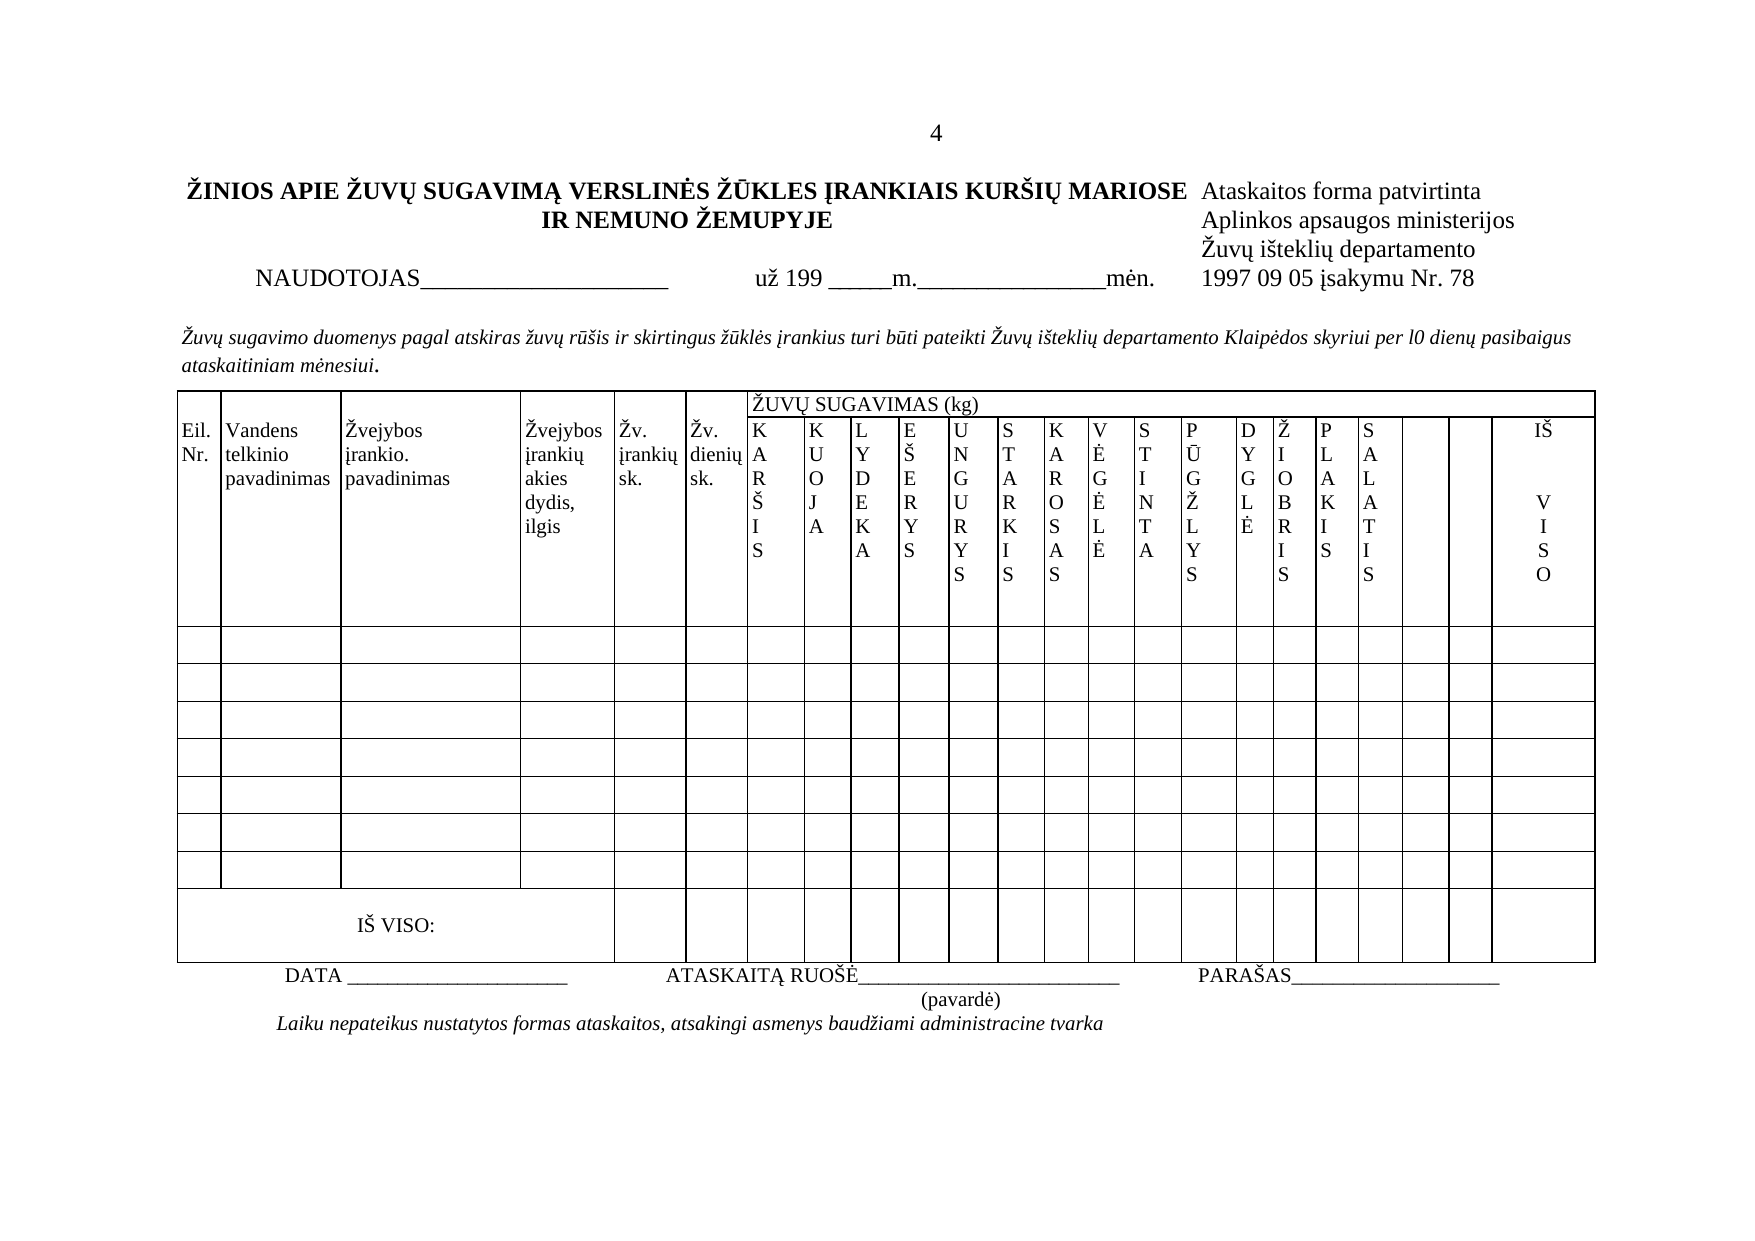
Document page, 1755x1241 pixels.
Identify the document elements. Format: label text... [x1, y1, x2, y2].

table_cell [900, 664, 948, 701]
table_cell [1182, 588, 1236, 626]
table_cell [1359, 588, 1402, 626]
table_cell [1403, 852, 1448, 888]
table_cell [615, 588, 685, 626]
table_cell [615, 664, 685, 701]
table_cell [222, 814, 340, 851]
table_cell [615, 777, 685, 813]
table_cell [1403, 777, 1448, 813]
table_cell [178, 627, 220, 663]
table_cell S T A R K I S [999, 418, 1044, 588]
table_cell [950, 702, 997, 738]
table_cell [999, 814, 1044, 851]
table_cell [1450, 588, 1491, 626]
table_cell [1045, 852, 1088, 888]
table_cell [950, 664, 997, 701]
table_cell [610, 392, 614, 416]
table_cell [805, 889, 850, 961]
table_cell [805, 777, 850, 813]
table_cell [342, 777, 520, 813]
table_cell [1450, 739, 1491, 776]
table_cell [1317, 739, 1358, 776]
table_cell [950, 739, 997, 776]
table_cell [178, 852, 220, 888]
table_cell [1045, 627, 1088, 663]
table_cell [1274, 777, 1315, 813]
table_cell [1493, 777, 1594, 813]
table_cell [222, 664, 340, 701]
table_cell K A R Š I S [748, 418, 804, 588]
table_cell [1237, 852, 1273, 888]
table_cell [900, 814, 948, 851]
table_cell [1359, 702, 1402, 738]
table_cell [1237, 702, 1273, 738]
table_cell IŠ VISO: [610, 889, 614, 961]
table_cell Žvejybos įrankių akies dydis, ilgis [521, 416, 614, 588]
table_cell [1359, 777, 1402, 813]
table_cell [178, 664, 220, 701]
table_cell [1450, 627, 1491, 663]
table_cell K A R O S A S [1045, 418, 1088, 588]
table_cell V Ė G Ė L Ė [1089, 418, 1134, 588]
table_cell [687, 739, 747, 776]
table_cell [748, 627, 804, 663]
table_cell [1182, 702, 1236, 738]
table_cell [1135, 664, 1181, 701]
table_cell [805, 702, 850, 738]
table_cell [900, 702, 948, 738]
table_cell [222, 702, 340, 738]
table_cell U N G U R Y S [950, 418, 997, 588]
table_cell [805, 627, 850, 663]
table_cell [1274, 627, 1315, 663]
table_cell [1493, 627, 1594, 663]
table_cell [852, 814, 898, 851]
table_cell [342, 588, 520, 626]
table_cell [521, 777, 614, 813]
table_cell [521, 702, 614, 738]
table_cell Žv. įrankiųsk. [615, 416, 685, 588]
table_cell [687, 588, 747, 626]
table_cell [687, 889, 747, 961]
table_cell [521, 392, 525, 416]
table_cell [900, 777, 948, 813]
table_cell [1045, 889, 1088, 961]
table_cell [1403, 588, 1448, 626]
table_cell [852, 627, 898, 663]
table_cell [342, 664, 520, 701]
table_cell [342, 739, 520, 776]
table_cell [1274, 739, 1315, 776]
table_cell [852, 588, 898, 626]
table_cell [342, 627, 520, 663]
table_cell [1403, 702, 1448, 738]
table_cell [950, 588, 997, 626]
table_cell [687, 627, 747, 663]
table_cell [615, 814, 685, 851]
table_cell [687, 852, 747, 888]
table_cell [1135, 889, 1181, 961]
table_cell [521, 814, 614, 851]
table_cell [900, 588, 948, 626]
table_cell [805, 739, 850, 776]
table_cell [805, 814, 850, 851]
table_cell [950, 814, 997, 851]
table_cell [805, 664, 850, 701]
table_cell [1089, 627, 1134, 663]
table_cell [1089, 814, 1134, 851]
table_cell [1359, 889, 1402, 961]
table_cell [1274, 814, 1315, 851]
table_cell [1493, 588, 1594, 626]
table_cell [1089, 777, 1134, 813]
table_cell [852, 889, 898, 961]
table_cell [999, 664, 1044, 701]
table_cell [852, 852, 898, 888]
table_cell [1237, 889, 1273, 961]
table_cell [1403, 627, 1448, 663]
table_cell [1317, 664, 1358, 701]
table_cell [950, 627, 997, 663]
table_cell D Y G L Ė [1237, 418, 1273, 588]
table_header ŽINIOS APIE ŽUVŲ SUGAVIMĄ VERSLINĖS ŽŪKLES ĮRANKIAIS KURŠIŲ MARIOSE IR NEMUNO ŽEMUPYJE NAUDOTOJAS už 199 m. mėn. [177, 176, 1197, 325]
table_cell [1182, 814, 1236, 851]
table_cell [1089, 702, 1134, 738]
table_cell [687, 814, 747, 851]
table_cell [521, 739, 614, 776]
table_cell [1359, 664, 1402, 701]
table_cell [1045, 814, 1088, 851]
table_cell [1237, 777, 1273, 813]
table_cell [1403, 739, 1448, 776]
table_cell [805, 852, 850, 888]
table_cell [615, 627, 685, 663]
table_header Ataskaitos forma patvirtinta Aplinkos apsaugos ministerijos Žuvų išteklių departamento 1997 09 05 įsakymu Nr. 78 [1197, 176, 1595, 325]
table_cell [342, 852, 520, 888]
table_cell [999, 702, 1044, 738]
table_cell [999, 739, 1044, 776]
table_cell Žv. dienių sk. [687, 416, 747, 588]
table_cell [521, 852, 614, 888]
table_cell E Š E R Y S [900, 418, 948, 588]
table_cell [178, 814, 220, 851]
table_cell [615, 852, 685, 888]
table_cell [1237, 814, 1273, 851]
table_cell [852, 739, 898, 776]
table_cell Laiku nepateikus nustatytos formas ataskaitos, atsakingi asmenys baudžiami administracine tvarka [177, 1011, 1595, 1069]
table_cell [999, 627, 1044, 663]
table_cell [1089, 739, 1134, 776]
table_cell [1045, 664, 1088, 701]
table_cell [1045, 739, 1088, 776]
table_cell [1237, 739, 1273, 776]
table_cell [1317, 777, 1358, 813]
table_cell [615, 392, 619, 416]
table_cell L Y D E K A [852, 418, 898, 588]
table_cell P Ū G Ž L Y S [1182, 418, 1236, 588]
table_cell [999, 588, 1044, 626]
table_cell [222, 777, 340, 813]
table_cell [1450, 664, 1491, 701]
table_cell P L A K I S [1317, 418, 1358, 588]
table_cell [852, 777, 898, 813]
table_cell [342, 702, 520, 738]
table_cell [743, 392, 747, 416]
table_cell [748, 702, 804, 738]
table_cell [1089, 664, 1134, 701]
table_cell [1359, 852, 1402, 888]
table_cell [1493, 702, 1594, 738]
table_cell [1359, 814, 1402, 851]
table_cell [1045, 777, 1088, 813]
table_cell [1403, 889, 1448, 961]
table_cell [1182, 739, 1236, 776]
table_cell [1317, 627, 1358, 663]
table_cell [1237, 588, 1273, 626]
table_cell Ž I O B R I S [1274, 418, 1315, 588]
table_cell [1089, 852, 1134, 888]
table_cell [516, 392, 520, 416]
table_cell [900, 852, 948, 888]
table_cell Vandens telkinio pavadinimas [222, 416, 340, 588]
table_cell [1274, 702, 1315, 738]
table_cell [1493, 889, 1594, 961]
table_cell [748, 777, 804, 813]
table_cell [1182, 664, 1236, 701]
table_cell [1450, 418, 1491, 588]
table_cell [222, 588, 340, 626]
table_cell Eil. Nr. [178, 416, 220, 588]
table_cell [748, 588, 804, 626]
table_cell [615, 889, 685, 961]
table_cell [178, 588, 220, 626]
table_cell [900, 627, 948, 663]
table_cell [1237, 664, 1273, 701]
table_cell [687, 664, 747, 701]
table_cell [178, 777, 220, 813]
table_cell S A L A T I S [1359, 418, 1402, 588]
table_cell [1450, 777, 1491, 813]
table_cell [222, 627, 340, 663]
table_cell Žvejybos įrankio. pavadinimas [342, 416, 520, 588]
table_cell [521, 627, 614, 663]
table_cell [1450, 702, 1491, 738]
table_cell [1182, 777, 1236, 813]
table_cell [687, 702, 747, 738]
table_cell [900, 739, 948, 776]
table_cell [748, 814, 804, 851]
table_cell [1359, 627, 1402, 663]
table_cell [1089, 588, 1134, 626]
table_cell Žuvų sugavimo duomenys pagal atskiras žuvų rūšis ir skirtingus žūklės įrankius turi būti pateikti Žuvų išteklių departamento Klaipėdos skyriui per l0 dienų pasibaigus ataskaitiniam mėnesiui. [177, 325, 1595, 390]
table_cell [852, 664, 898, 701]
table_cell [1493, 852, 1594, 888]
table_cell [950, 777, 997, 813]
table_cell [1403, 814, 1448, 851]
table_cell [999, 777, 1044, 813]
table_cell [1045, 702, 1088, 738]
table_cell [178, 739, 220, 776]
table_cell [1317, 889, 1358, 961]
table_cell [950, 889, 997, 961]
table_cell [1274, 664, 1315, 701]
table_cell [999, 852, 1044, 888]
table_cell [1317, 852, 1358, 888]
table_cell [1182, 627, 1236, 663]
table_cell [748, 889, 804, 961]
table_cell [178, 702, 220, 738]
table_cell [1359, 739, 1402, 776]
table_cell [615, 739, 685, 776]
table_cell [748, 852, 804, 888]
table_cell [1135, 814, 1181, 851]
table_cell [950, 852, 997, 888]
table_cell [1135, 777, 1181, 813]
table_cell [1450, 814, 1491, 851]
table_cell [1135, 627, 1181, 663]
table_cell K U O J A [805, 418, 850, 588]
table_cell [1135, 702, 1181, 738]
table_cell [805, 588, 850, 626]
table_cell [1135, 852, 1181, 888]
table_cell IŠ V I S O [1493, 418, 1594, 588]
table_cell [1403, 664, 1448, 701]
table_cell [1237, 627, 1273, 663]
table_cell [342, 814, 520, 851]
table_cell [1182, 852, 1236, 888]
table_cell [999, 889, 1044, 961]
table_cell [1493, 664, 1594, 701]
table_cell [1274, 852, 1315, 888]
table_cell [900, 889, 948, 961]
table_cell [1089, 889, 1134, 961]
table_cell [1135, 739, 1181, 776]
table_cell [1317, 588, 1358, 626]
table_cell [1450, 889, 1491, 961]
table_cell [748, 739, 804, 776]
table_cell [1317, 702, 1358, 738]
table_cell [521, 588, 614, 626]
table_cell [1493, 739, 1594, 776]
table_cell [1493, 814, 1594, 851]
table_cell [222, 739, 340, 776]
table_cell [852, 702, 898, 738]
table_cell [521, 664, 614, 701]
table_cell [1450, 852, 1491, 888]
table_cell [1135, 588, 1181, 626]
table_cell [687, 777, 747, 813]
table_cell [1403, 418, 1448, 588]
table_cell [748, 664, 804, 701]
table_cell [1182, 889, 1236, 961]
table_cell [615, 702, 685, 738]
table_cell S T I N T A [1135, 418, 1181, 588]
table_cell [1317, 814, 1358, 851]
table_cell [1274, 588, 1315, 626]
table_cell [1045, 588, 1088, 626]
table_cell [222, 852, 340, 888]
table_cell [1274, 889, 1315, 961]
